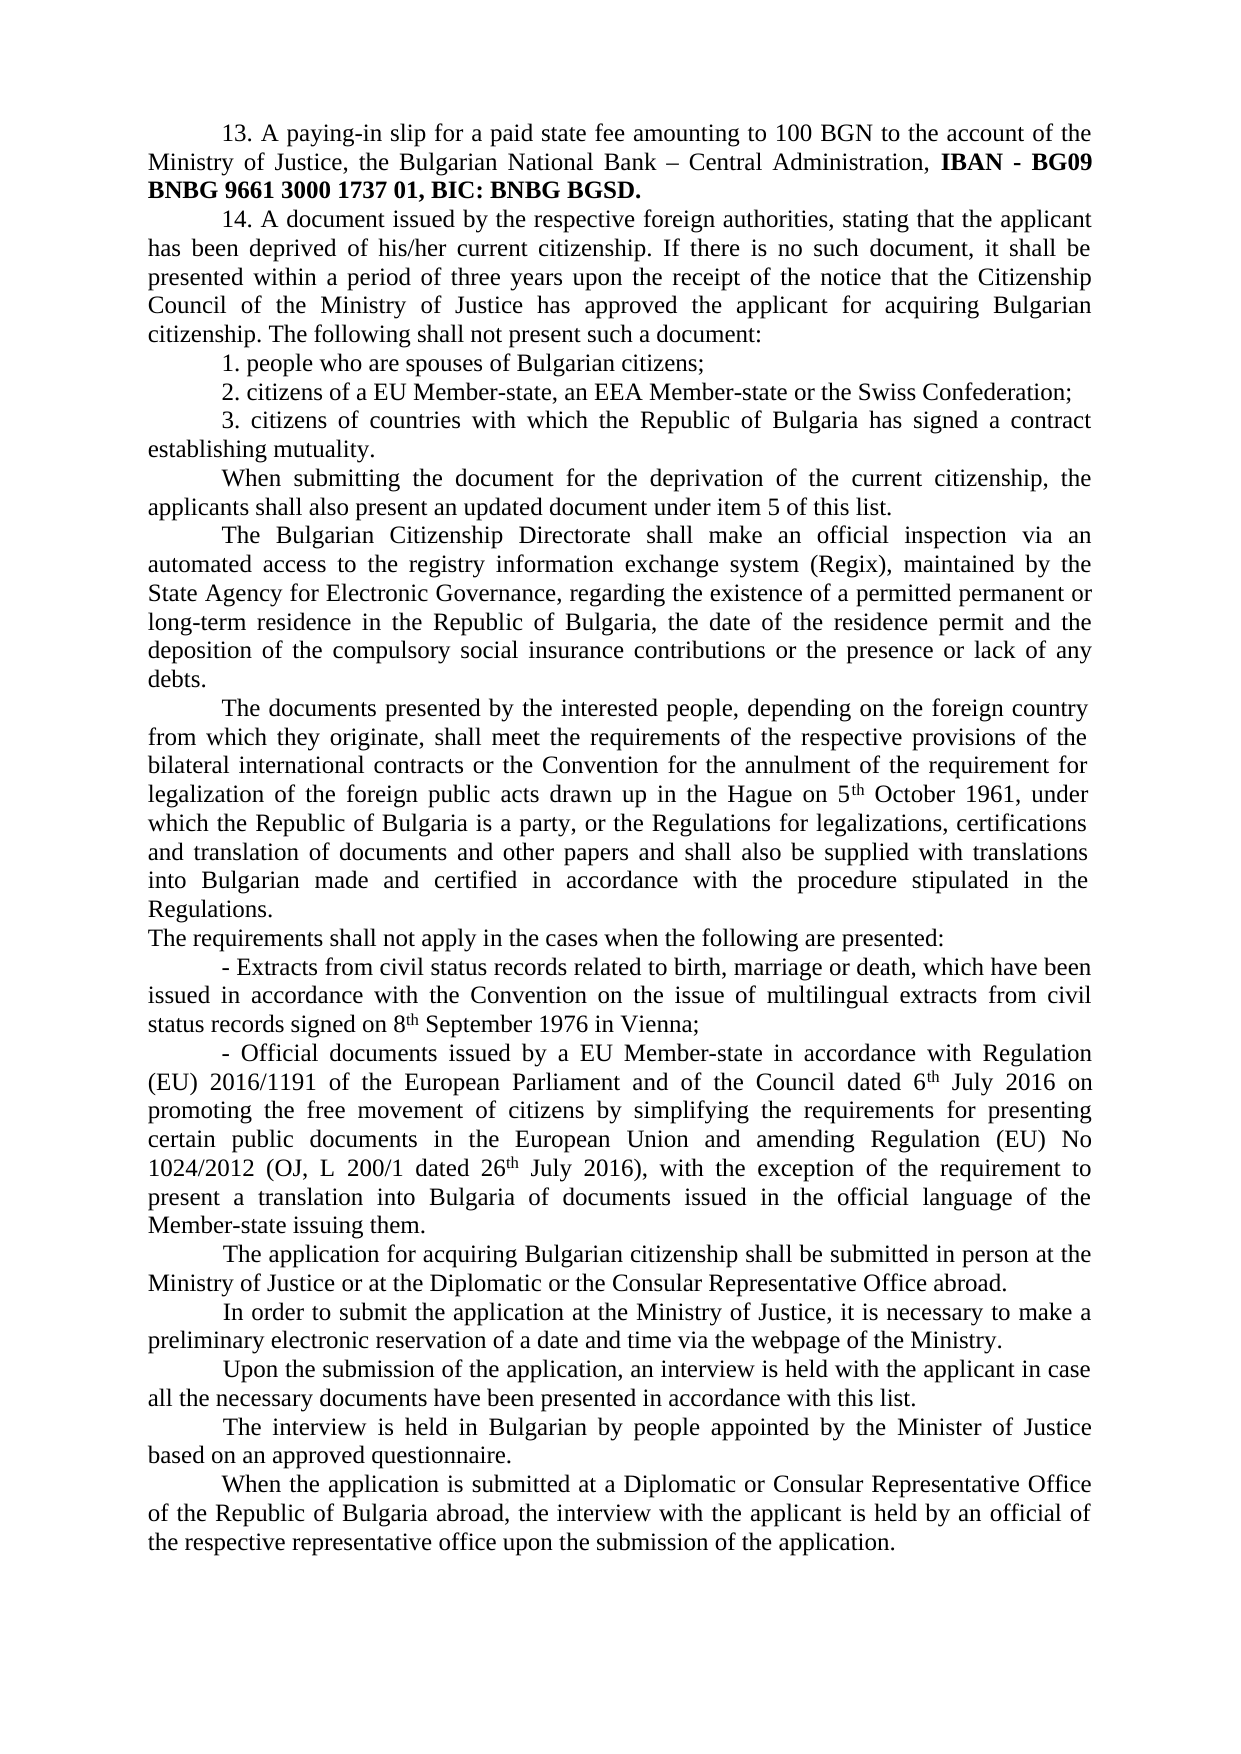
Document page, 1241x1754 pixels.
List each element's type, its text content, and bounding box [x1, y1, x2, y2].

text In order to submit the application at the Ministry of Justice, it is necessary to make a preliminary electronic reservation of a date and time via the webpage of the Ministry. [148, 1297, 1093, 1354]
text - Official documents issued by a EU Member-state in accordance with Regulation (EU) 2016/1191 of the European Parliament and of the Council dated 6th July 2016 on promoting the free movement of citizens by simplifying the requirements for presenting certain public documents in the European Union and amending Regulation (EU) No 1024/2012 (OJ, L 200/1 dated 26th July 2016), with the exception of the requirement to present a translation into Bulgaria of documents issued in the official language of the Member-state issuing them. [148, 1038, 1093, 1239]
text The requirements shall not apply in the cases when the following are presented: [148, 923, 1089, 952]
text The Bulgarian Citizenship Directorate shall make an official inspection via an automated access to the registry information exchange system (Regix), maintained by the State Agency for Electronic Governance, regarding the existence of a permitted permanent or long-term residence in the Republic of Bulgaria, the date of the residence permit and the deposition of the compulsory social insurance contributions or the presence or lack of any debts. [148, 521, 1093, 693]
text The interview is held in Bulgarian by people appointed by the Minister of Justice based on an approved questionnaire. [148, 1412, 1093, 1469]
text When submitting the document for the deprivation of the current citizenship, the applicants shall also present an updated document under item 5 of this list. [148, 463, 1093, 521]
text 1. people who are spouses of Bulgarian citizens; [148, 348, 1093, 377]
text The documents presented by the interested people, depending on the foreign country from which they originate, shall meet the requirements of the respective provisions of the bilateral international contracts or the Convention for the annulment of the requirement for legalization of the foreign public acts drawn up in the Hague on 5th October 1961, under which the Republic of Bulgaria is a party, or the Regulations for legalizations, certifications and translation of documents and other papers and shall also be supplied with translations into Bulgarian made and certified in accordance with the procedure stipulated in the Regulations. [148, 693, 1089, 923]
text 14. A document issued by the respective foreign authorities, stating that the applicant has been deprived of his/her current citizenship. If there is no such document, it shall be presented within a period of three years upon the receipt of the notice that the Citizenship Council of the Ministry of Justice has approved the applicant for acquiring Bulgarian citizenship. The following shall not present such a document: [148, 204, 1093, 348]
text The application for acquiring Bulgarian citizenship shall be submitted in person at the Ministry of Justice or at the Diplomatic or the Consular Representative Office abroad. [148, 1239, 1093, 1297]
text 3. citizens of countries with which the Republic of Bulgaria has signed a contract establishing mutuality. [148, 406, 1093, 463]
text When the application is submitted at a Diplomatic or Consular Representative Office of the Republic of Bulgaria abroad, the interview with the applicant is held by an official of the respective representative office upon the submission of the application. [148, 1469, 1093, 1556]
text 2. citizens of a EU Member-state, an EEA Member-state or the Swiss Confederation; [148, 377, 1093, 406]
text Upon the submission of the application, an interview is held with the applicant in case all the necessary documents have been presented in accordance with this list. [148, 1354, 1093, 1412]
text 13. A paying-in slip for a paid state fee amounting to 100 BGN to the account of the Ministry of Justice, the Bulgarian National Bank – Central Administration, IBAN - BG09 BNBG 9661 3000 1737 01, BIC: BNBG BGSD. [148, 118, 1093, 204]
text - Extracts from civil status records related to birth, marriage or death, which have been issued in accordance with the Convention on the issue of multilingual extracts from civil status records signed on 8th September 1976 in Vienna; [148, 952, 1093, 1038]
